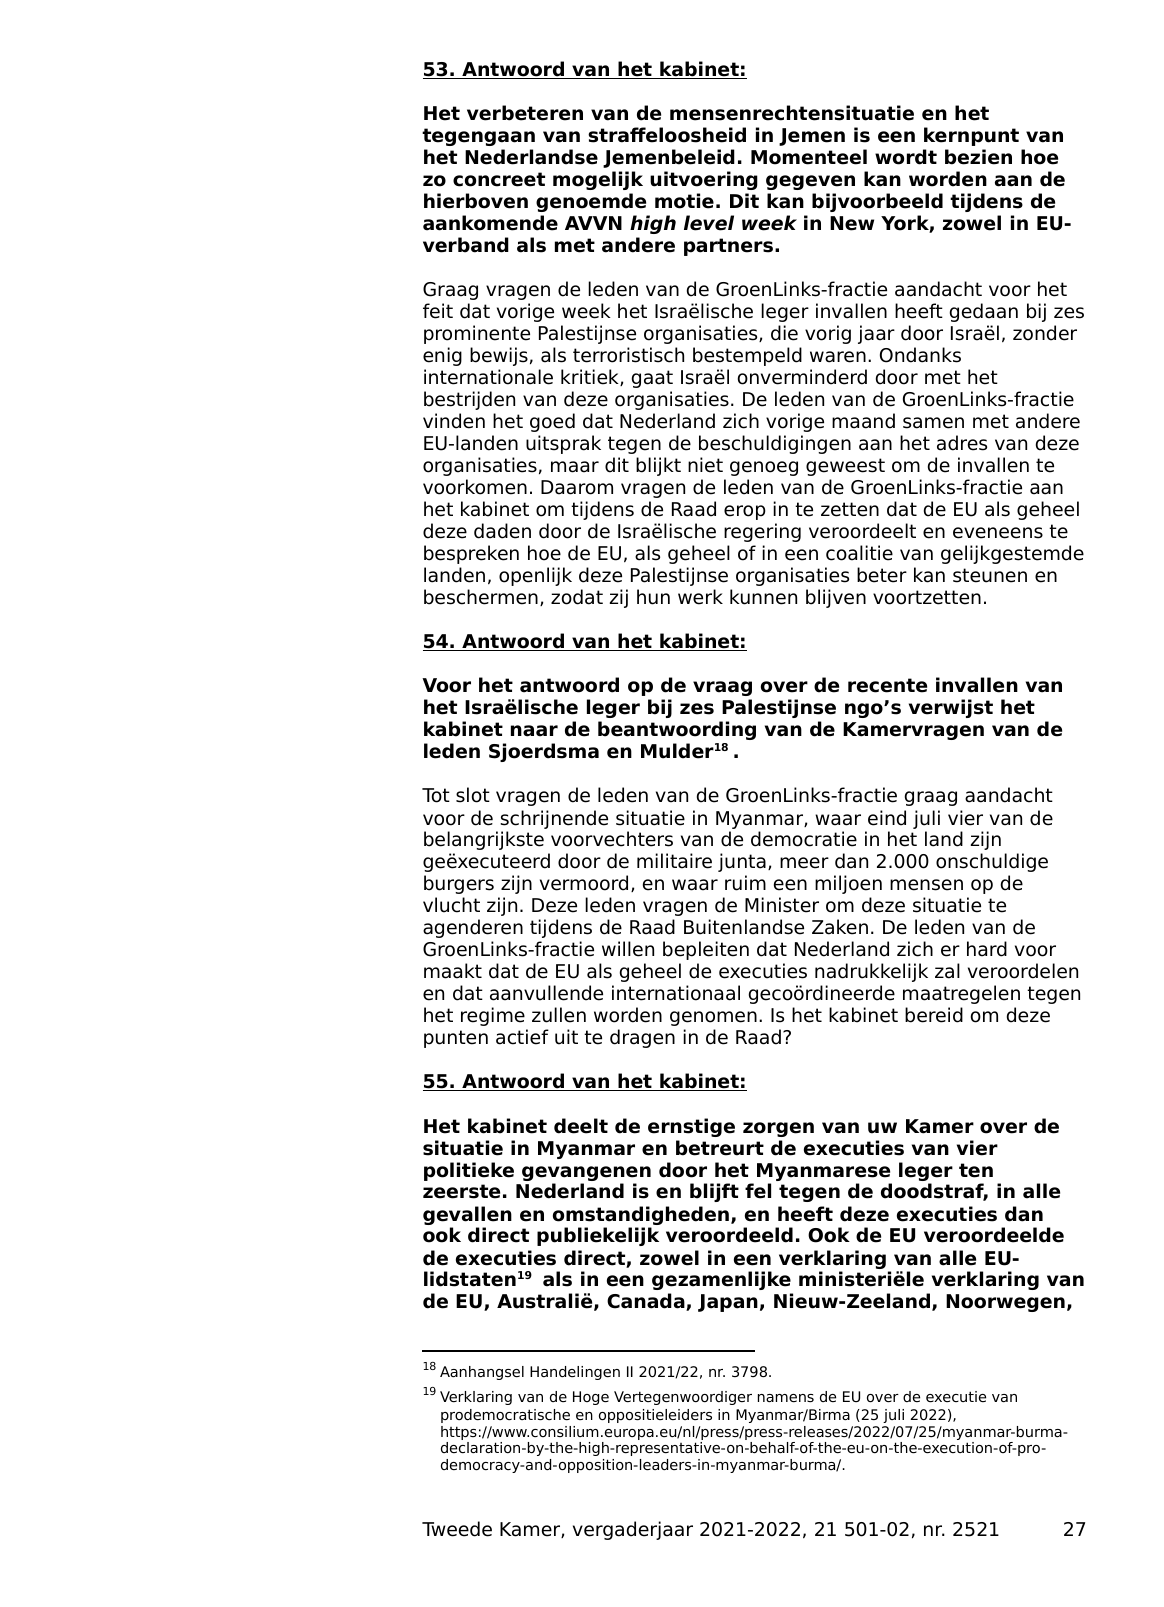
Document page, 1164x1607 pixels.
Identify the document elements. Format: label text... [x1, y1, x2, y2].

text Voor het antwoord op de vraag over de recente invallen van het Israëlische leger bij zes Palestijnse ngo’s verwijst het kabinet naar de beantwoording van de Kamervragen van de leden Sjoerdsma en Mulder. [422, 675, 1087, 763]
subtitle 53. Antwoord van het kabinet: [422, 59, 1087, 81]
text Aanhangsel Handelingen II 2021/22, nr. 3798. [422, 1360, 1087, 1382]
text Het verbeteren van de mensenrechtensituatie en het tegengaan van straffeloosheid in Jemen is een kernpunt van het Nederlandse Jemenbeleid. Momenteel wordt bezien hoe zo concreet mogelijk uitvoering gegeven kan worden aan de hierboven genoemde motie. Dit kan bijvoorbeeld tijdens de aankomende AVVN high level week in New York, zowel in EU-verband als met andere partners. [422, 103, 1087, 257]
text Tot slot vragen de leden van de GroenLinks-fractie graag aandacht voor de schrijnende situatie in Myanmar, waar eind juli vier van de belangrijkste voorvechters van de democratie in het land zijn geëxecuteerd door de militaire junta, meer dan 2.000 onschuldige burgers zijn vermoord, en waar ruim een miljoen mensen op de vlucht zijn. Deze leden vragen de Minister om deze situatie te agenderen tijdens de Raad Buitenlandse Zaken. De leden van de GroenLinks-fractie willen bepleiten dat Nederland zich er hard voor maakt dat de EU als geheel de executies nadrukkelijk zal veroordelen en dat aanvullende internationaal gecoördineerde maatregelen tegen het regime zullen worden genomen. Is het kabinet bereid om deze punten actief uit te dragen in de Raad? [422, 785, 1087, 1049]
subtitle 55. Antwoord van het kabinet: [422, 1071, 1087, 1093]
text Graag vragen de leden van de GroenLinks-fractie aandacht voor het feit dat vorige week het Israëlische leger invallen heeft gedaan bij zes prominente Palestijnse organisaties, die vorig jaar door Israël, zonder enig bewijs, als terroristisch bestempeld waren. Ondanks internationale kritiek, gaat Israël onverminderd door met het bestrijden van deze organisaties. De leden van de GroenLinks-fractie vinden het goed dat Nederland zich vorige maand samen met andere EU-landen uitsprak tegen de beschuldigingen aan het adres van deze organisaties, maar dit blijkt niet genoeg geweest om de invallen te voorkomen. Daarom vragen de leden van de GroenLinks-fractie aan het kabinet om tijdens de Raad erop in te zetten dat de EU als geheel deze daden door de Israëlische regering veroordeelt en eveneens te bespreken hoe de EU, als geheel of in een coalitie van gelijkgestemde landen, openlijk deze Palestijnse organisaties beter kan steunen en beschermen, zodat zij hun werk kunnen blijven voortzetten. [422, 279, 1087, 609]
text Het kabinet deelt de ernstige zorgen van uw Kamer over de situatie in Myanmar en betreurt de executies van vier politieke gevangenen door het Myanmarese leger ten zeerste. Nederland is en blijft fel tegen de doodstraf, in alle gevallen en omstandigheden, en heeft deze executies dan ook direct publiekelijk veroordeeld. Ook de EU veroordeelde de executies direct, zowel in een verklaring van alle EU-lidstaten als in een gezamenlijke ministeriële verklaring van de EU, Australië, Canada, Japan, Nieuw-Zeeland, Noorwegen, [422, 1116, 1087, 1313]
text Verklaring van de Hoge Vertegenwoordiger namens de EU over de executie van prodemocratische en oppositieleiders in Myanmar/Birma (25 juli 2022), https://www.consilium.europa.eu/nl/press/press-releases/2022/07/25/myanmar-burma-declaration-by-the-high-representative-on-behalf-of-the-eu-on-the-execution-of-pro-democracy-and-opposition-leaders-in-myanmar-burma/. [422, 1385, 1087, 1474]
subtitle 54. Antwoord van het kabinet: [422, 631, 1087, 653]
